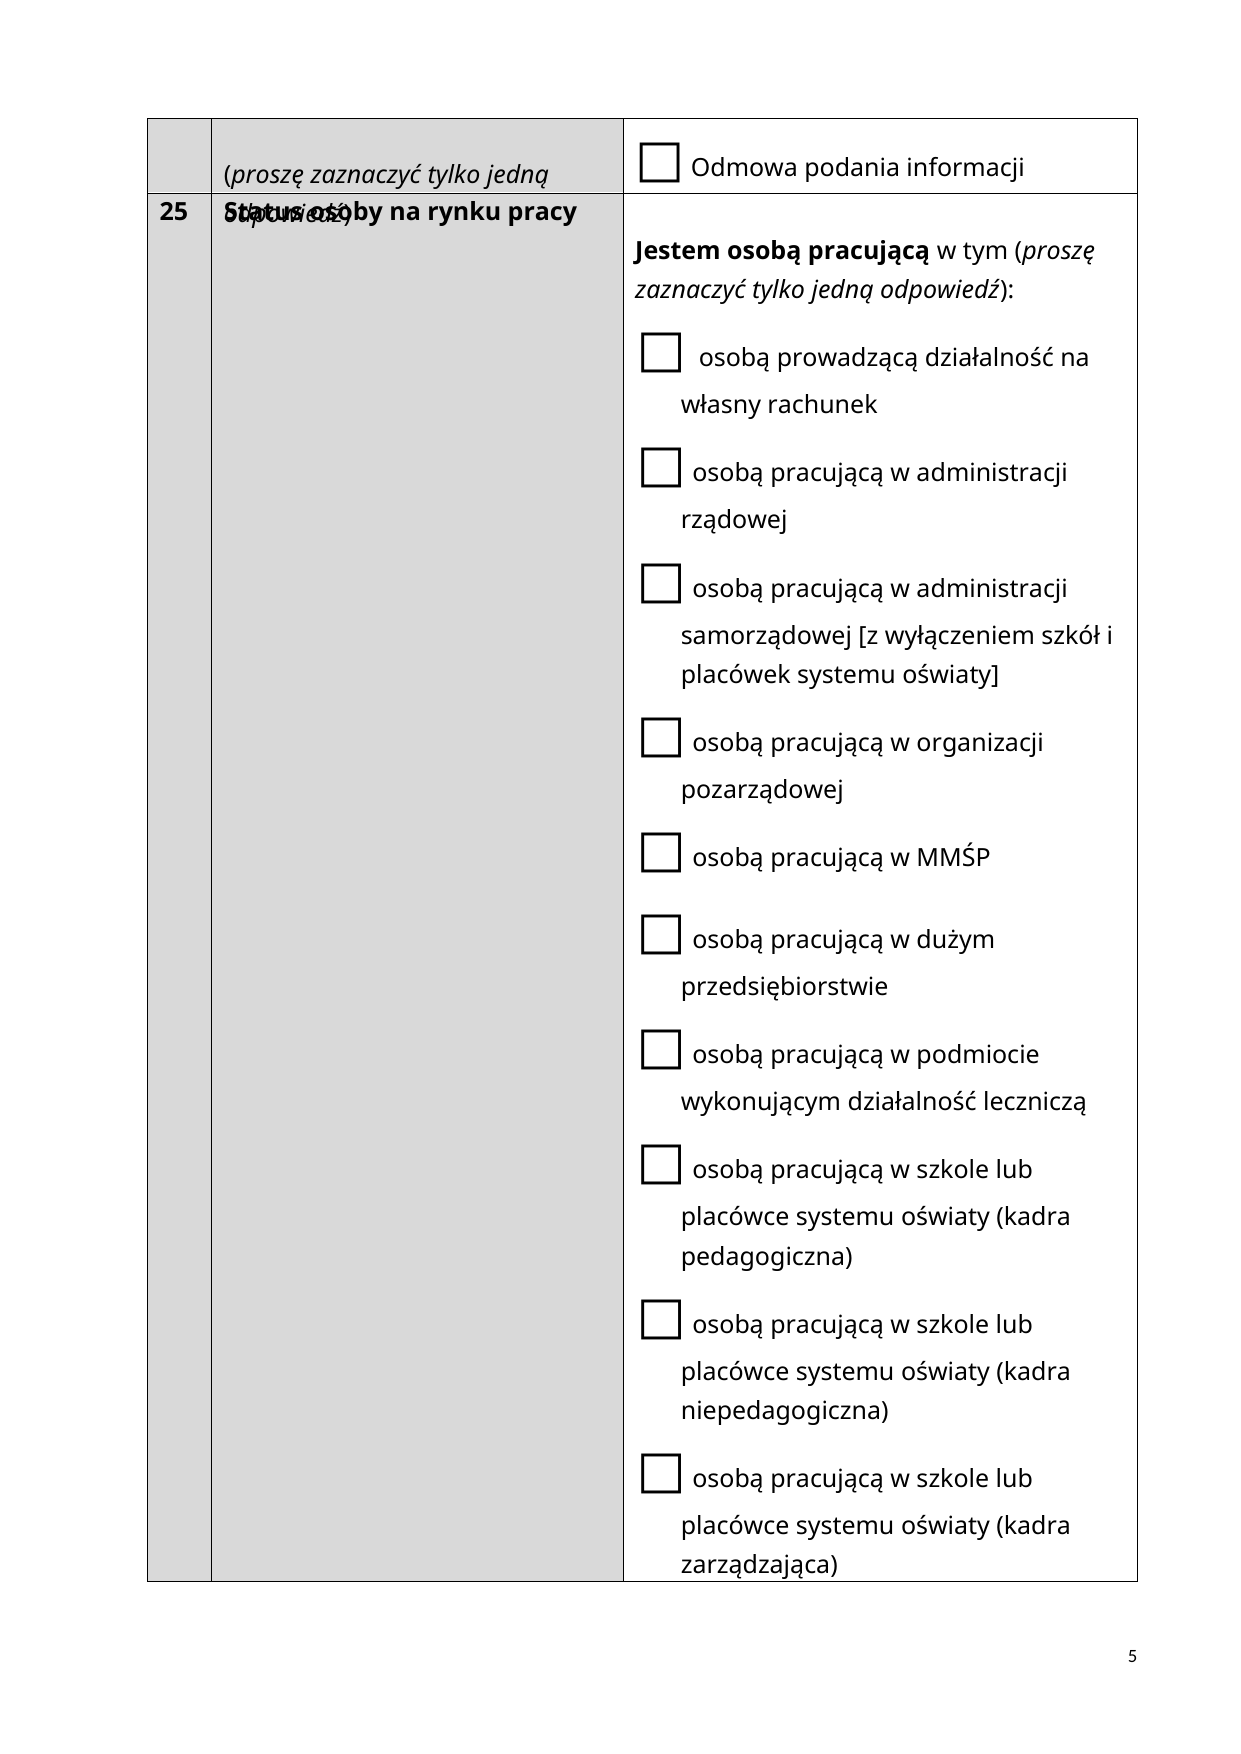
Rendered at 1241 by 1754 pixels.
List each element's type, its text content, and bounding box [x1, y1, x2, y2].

table_cell □ Odmowa podania informacji [624, 119, 1137, 192]
table_cell [148, 119, 211, 192]
table_cell 25 [148, 194, 211, 1581]
table_cell Jestem osobą w innej niekorzystnej sytuacji społecznej (innej niż wymienione powyżej) (proszę zaznaczyć tylko jedną odpowiedź) [212, 119, 623, 192]
table_cell Status osoby na rynku pracy [212, 194, 623, 1581]
table_cell Jestem osobą pracującą w tym (proszę zaznaczyć tylko jedną odpowiedź): □ osobą prowadzącą działalność na własny rachunek □ osobą pracującą w administracji rządowej □ osobą pracującą w administracji samorządowej [z wyłączeniem szkół i placówek systemu oświaty] □ osobą pracującą w organizacji pozarządowej □ osobą pracującą w MMŚP □ osobą pracującą w dużym przedsiębiorstwie □ osobą pracującą w podmiocie wykonującym działalność leczniczą □ osobą pracującą w szkole lub placówce systemu oświaty (kadra pedagogiczna) □ osobą pracującą w szkole lub placówce systemu oświaty (kadra niepedagogiczna) □ osobą pracującą w szkole lub placówce systemu oświaty (kadra zarządzająca) [624, 194, 1137, 1581]
